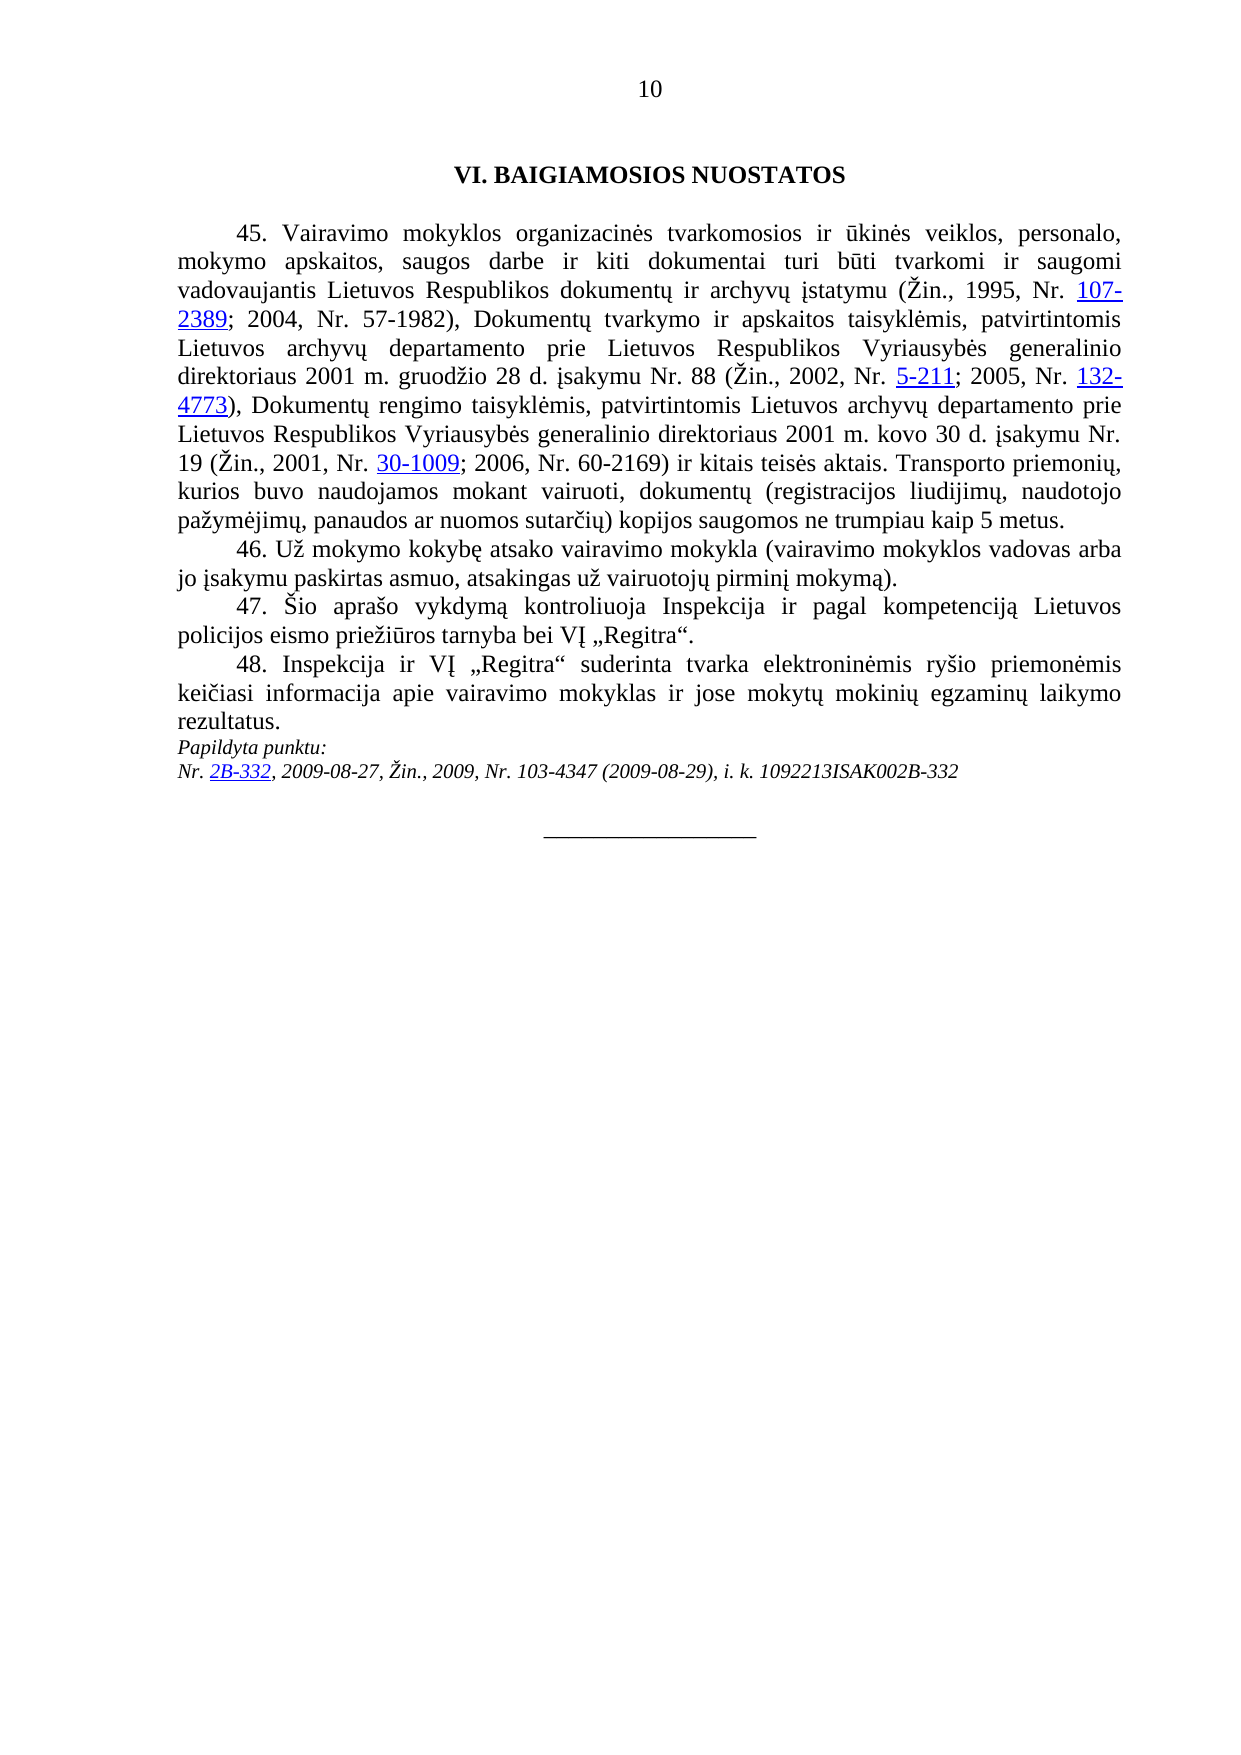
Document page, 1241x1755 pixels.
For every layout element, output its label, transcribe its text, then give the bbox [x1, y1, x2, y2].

text VI. BAIGIAMOSIOS NUOSTATOS [177, 160, 1122, 189]
text 45. Vairavimo mokyklos organizacinės tvarkomosios ir ūkinės veiklos, personalo, mokymo apskaitos, saugos darbe ir kiti dokumentai turi būti tvarkomi ir saugomi vadovaujantis Lietuvos Respublikos dokumentų ir archyvų įstatymu (Žin., 1995, Nr. 107-2389; 2004, Nr. 57-1982), Dokumentų tvarkymo ir apskaitos taisyklėmis, patvirtintomis Lietuvos archyvų departamento prie Lietuvos Respublikos Vyriausybės generalinio direktoriaus 2001 m. gruodžio 28 d. įsakymu Nr. 88 (Žin., 2002, Nr. 5-211; 2005, Nr. 132-4773), Dokumentų rengimo taisyklėmis, patvirtintomis Lietuvos archyvų departamento prie Lietuvos Respublikos Vyriausybės generalinio direktoriaus 2001 m. kovo 30 d. įsakymu Nr. 19 (Žin., 2001, Nr. 30-1009; 2006, Nr. 60-2169) ir kitais teisės aktais. Transporto priemonių, kurios buvo naudojamos mokant vairuoti, dokumentų (registracijos liudijimų, naudotojo pažymėjimų, panaudos ar nuomos sutarčių) kopijos saugomos ne trumpiau kaip 5 metus. [177, 218, 1122, 534]
text 47. Šio aprašo vykdymą kontroliuoja Inspekcija ir pagal kompetenciją Lietuvos policijos eismo priežiūros tarnyba bei VĮ „Regitra“. [177, 591, 1122, 649]
text Nr. 2B-332, 2009-08-27, Žin., 2009, Nr. 103-4347 (2009-08-29), i. k. 1092213ISAK002B-332 [177, 759, 1122, 783]
text 46. Už mokymo kokybę atsako vairavimo mokykla (vairavimo mokyklos vadovas arba jo įsakymu paskirtas asmuo, atsakingas už vairuotojų pirminį mokymą). [177, 534, 1122, 591]
text _________________ [177, 812, 1122, 841]
text Papildyta punktu: [177, 735, 1122, 759]
text 48. Inspekcija ir VĮ „Regitra“ suderinta tvarka elektroninėmis ryšio priemonėmis keičiasi informacija apie vairavimo mokyklas ir jose mokytų mokinių egzaminų laikymo rezultatus. [177, 649, 1122, 735]
